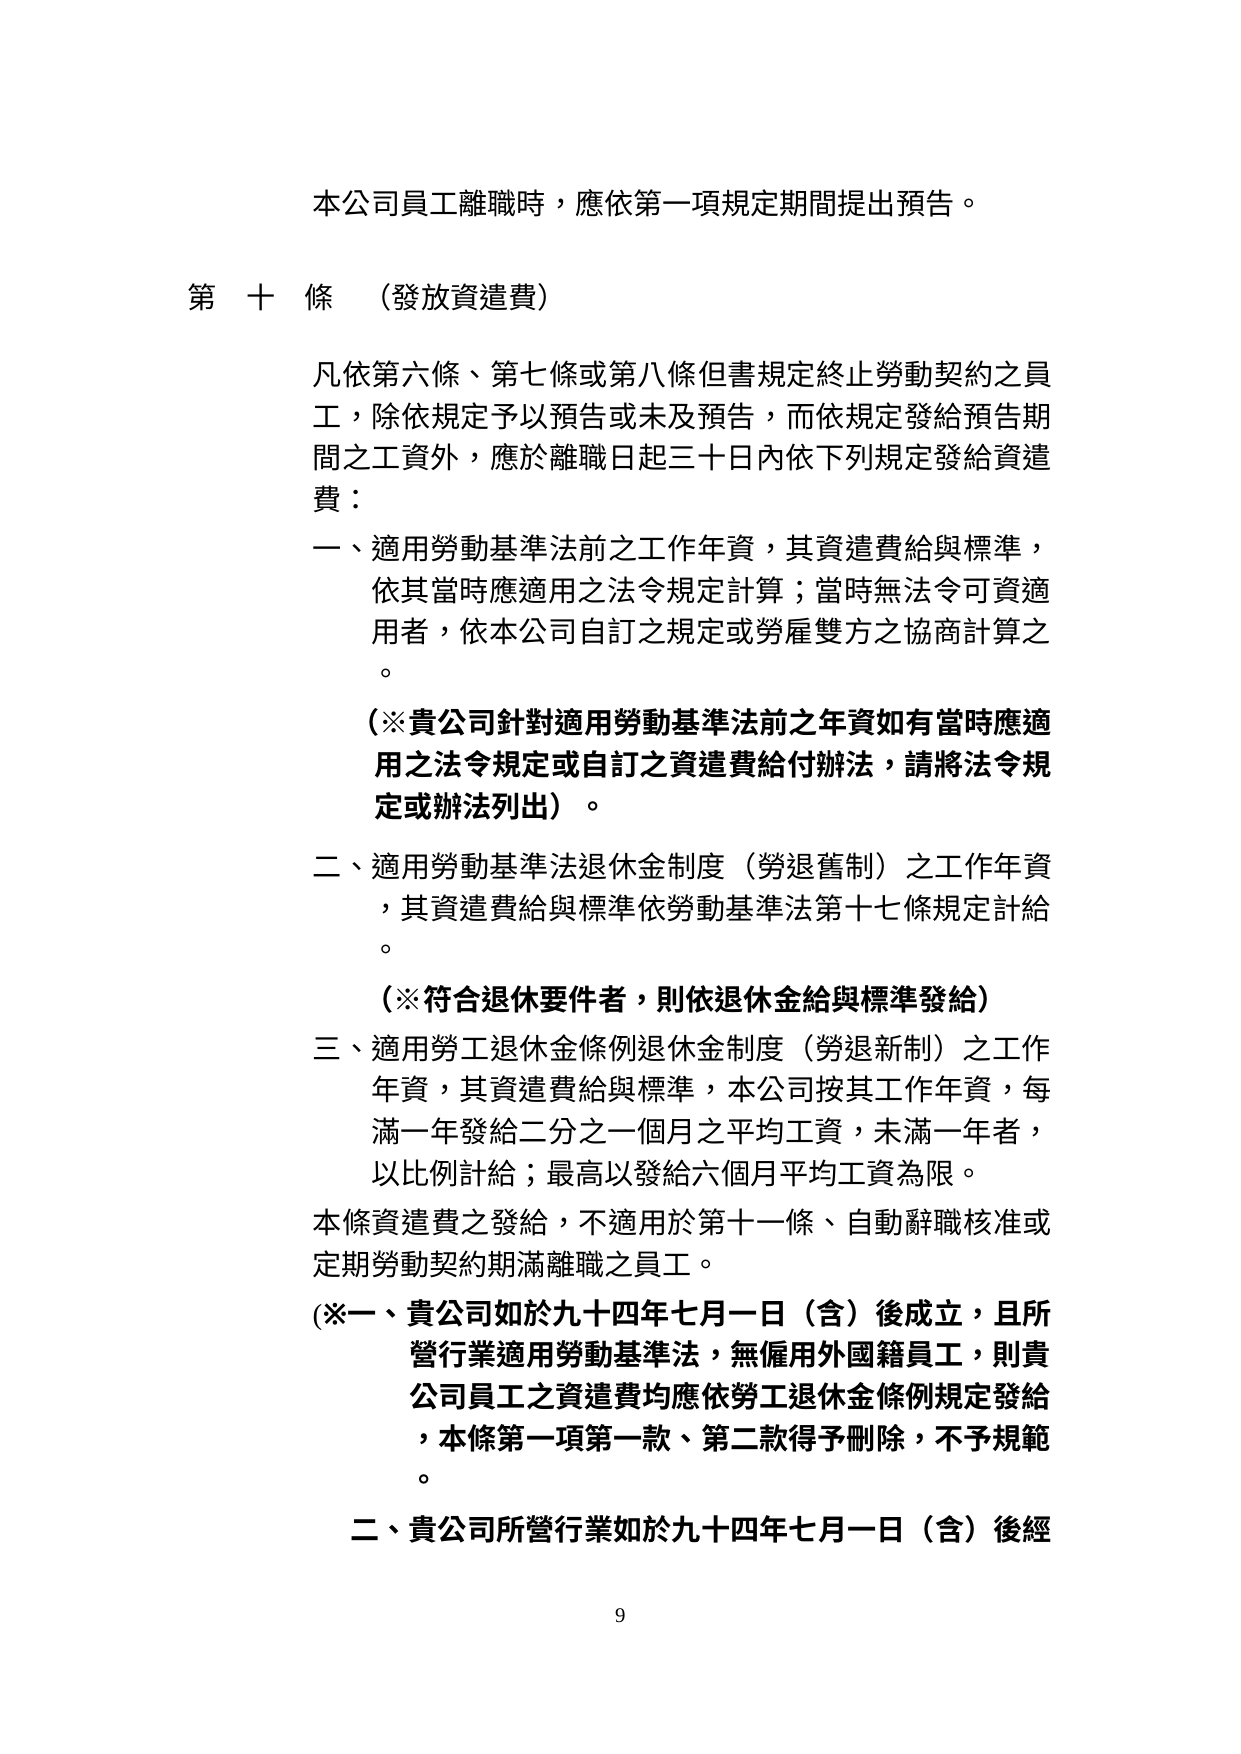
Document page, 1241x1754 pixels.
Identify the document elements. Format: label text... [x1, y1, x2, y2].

text 二、適用勞動基準法退休金制度（勞退舊制）之工作年資，其資遣費給與標準依勞動基準法第十七條規定計給。 [312, 844, 1053, 969]
text (※一、貴公司如於九十四年七月一日（含）後成立，且所營行業適用勞動基準法，無僱用外國籍員工，則貴公司員工之資遣費均應依勞工退休金條例規定發給，本條第一項第一款、第二款得予刪除，不予規範。 [312, 1291, 1053, 1499]
text 第 十 條 （發放資遣費） [187, 258, 1053, 333]
text 本條資遣費之發給，不適用於第十一條、自動辭職核准或定期勞動契約期滿離職之員工。 [312, 1200, 1053, 1283]
text 凡依第六條、第七條或第八條但書規定終止勞動契約之員工，除依規定予以預告或未及預告，而依規定發給預告期間之工資外，應於離職日起三十日內依下列規定發給資遣費： [312, 352, 1053, 519]
text （※符合退休要件者，則依退休金給與標準發給） [364, 977, 1053, 1018]
text 一、適用勞動基準法前之工作年資，其資遣費給與標準，依其當時應適用之法令規定計算；當時無法令可資適用者，依本公司自訂之規定或勞雇雙方之協商計算之。 [312, 526, 1053, 693]
text 三、適用勞工退休金條例退休金制度（勞退新制）之工作年資，其資遣費給與標準，本公司按其工作年資，每滿一年發給二分之一個月之平均工資，未滿一年者，以比例計給；最高以發給六個月平均工資為限。 [312, 1026, 1053, 1192]
text 本公司員工離職時，應依第一項規定期間提出預告。 [312, 164, 1053, 239]
text （※貴公司針對適用勞動基準法前之年資如有當時應適用之法令規定或自訂之資遣費給付辦法，請將法令規定或辦法列出）。 [350, 700, 1053, 825]
text 二、貴公司所營行業如於九十四年七月一日（含）後經 [350, 1507, 1053, 1548]
